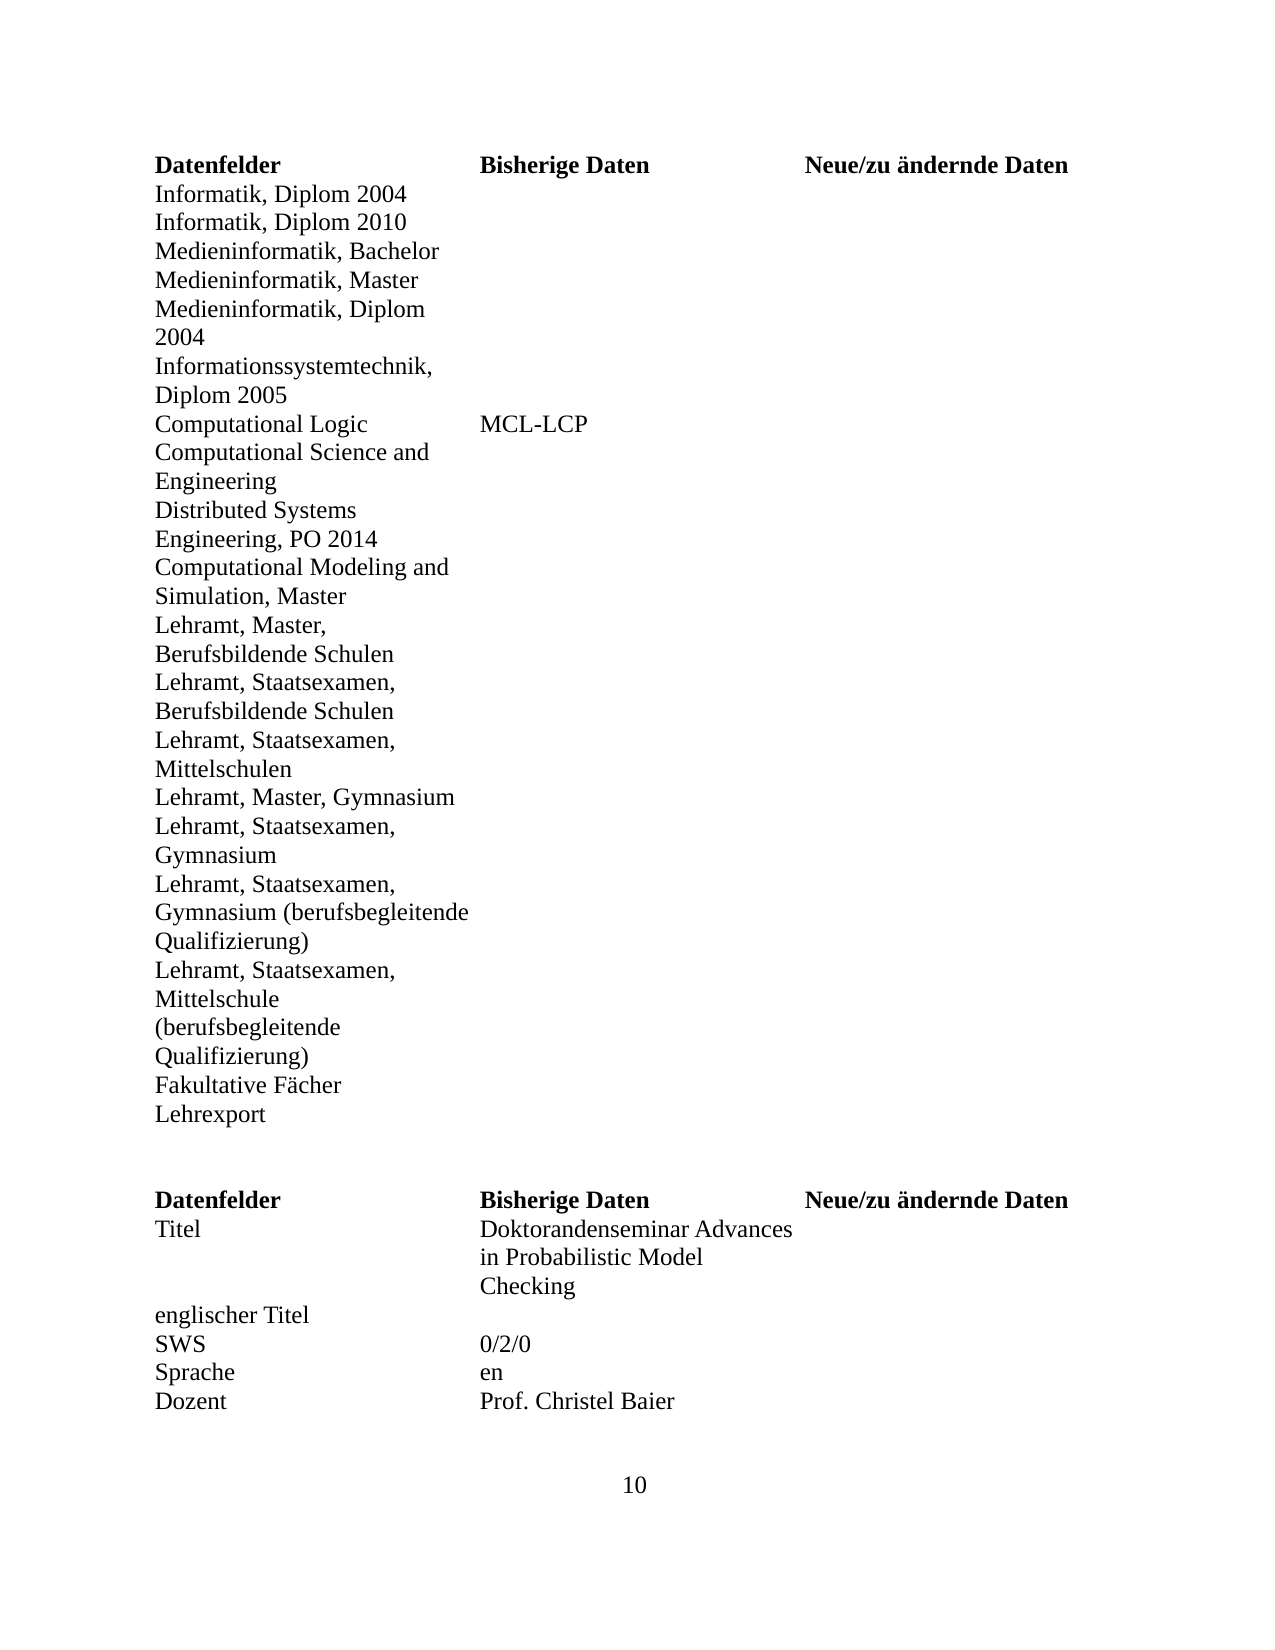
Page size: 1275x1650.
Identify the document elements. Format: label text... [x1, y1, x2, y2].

table_cell [475, 208, 800, 236]
table_cell [475, 610, 800, 667]
table_cell [475, 236, 800, 265]
table_cell [475, 1070, 800, 1099]
table_cell [800, 811, 1125, 869]
table_cell Lehramt, Staatsexamen, Gymnasium [150, 811, 475, 869]
table_cell 0/2/0 [475, 1329, 800, 1357]
table_cell [800, 1099, 1125, 1127]
table_cell [475, 265, 800, 294]
table_cell [800, 1300, 1125, 1329]
table_cell [475, 955, 800, 1070]
table_cell [475, 869, 800, 955]
table_cell [800, 495, 1125, 552]
table_cell Fakultative Fächer [150, 1070, 475, 1099]
table_cell MCL-LCP [475, 409, 800, 437]
table_cell [800, 668, 1125, 725]
table_cell en [475, 1358, 800, 1386]
table_cell [475, 1300, 800, 1329]
table_cell Informatik, Diplom 2010 [150, 208, 475, 236]
table_cell [475, 668, 800, 725]
table_cell [800, 438, 1125, 495]
table_cell [800, 236, 1125, 265]
table_cell Doktorandenseminar Advances in Probabilistic Model Checking [475, 1214, 800, 1300]
table_cell [800, 1358, 1125, 1386]
table_cell Informationssystemtechnik, Diplom 2005 [150, 351, 475, 409]
table_cell [475, 294, 800, 351]
table_cell [800, 610, 1125, 667]
table_cell Computational Modeling and Simulation, Master [150, 553, 475, 610]
table_cell Lehramt, Master, Gymnasium [150, 783, 475, 811]
table_cell Lehramt, Staatsexamen, Mittelschule (berufsbegleitende Qualifizierung) [150, 955, 475, 1070]
table_cell [800, 783, 1125, 811]
table_cell [475, 351, 800, 409]
table_cell [800, 553, 1125, 610]
table_cell Distributed Systems Engineering, PO 2014 [150, 495, 475, 552]
table_cell Lehramt, Staatsexamen, Berufsbildende Schulen [150, 668, 475, 725]
table_header Neue/zu ändernde Daten [800, 150, 1125, 179]
table_cell Dozent [150, 1386, 475, 1415]
table_cell [800, 1329, 1125, 1357]
table_cell [475, 495, 800, 552]
table_cell [475, 438, 800, 495]
table_cell [475, 783, 800, 811]
table_cell [800, 955, 1125, 1070]
table_cell [475, 725, 800, 782]
table_header Neue/zu ändernde Daten [800, 1185, 1125, 1214]
table_cell [800, 265, 1125, 294]
table_cell Lehramt, Staatsexamen, Gymnasium (berufsbegleitende Qualifizierung) [150, 869, 475, 955]
table_header Bisherige Daten [475, 150, 800, 179]
table_cell Sprache [150, 1358, 475, 1386]
table_cell Lehrexport [150, 1099, 475, 1127]
table_cell [475, 811, 800, 869]
table_cell [800, 1386, 1125, 1415]
table_cell [800, 409, 1125, 437]
table_cell Prof. Christel Baier [475, 1386, 800, 1415]
table_cell [475, 1099, 800, 1127]
table_cell SWS [150, 1329, 475, 1357]
table_cell [800, 351, 1125, 409]
table_cell Lehramt, Master, Berufsbildende Schulen [150, 610, 475, 667]
table_cell [800, 294, 1125, 351]
table_cell [800, 1214, 1125, 1300]
table_cell [800, 1070, 1125, 1099]
table_cell Medieninformatik, Master [150, 265, 475, 294]
table_cell Medieninformatik, Diplom 2004 [150, 294, 475, 351]
table_cell [800, 179, 1125, 207]
table_header Datenfelder [150, 1185, 475, 1214]
table_cell Computational Logic [150, 409, 475, 437]
table_header Bisherige Daten [475, 1185, 800, 1214]
table_cell englischer Titel [150, 1300, 475, 1329]
table_cell [800, 725, 1125, 782]
table_cell Computational Science and Engineering [150, 438, 475, 495]
table_cell Lehramt, Staatsexamen, Mittelschulen [150, 725, 475, 782]
table_header Datenfelder [150, 150, 475, 179]
table_cell [800, 869, 1125, 955]
table_cell Medieninformatik, Bachelor [150, 236, 475, 265]
table_cell [475, 179, 800, 207]
table_cell [475, 553, 800, 610]
table_cell [800, 208, 1125, 236]
table_cell Titel [150, 1214, 475, 1300]
table_cell Informatik, Diplom 2004 [150, 179, 475, 207]
